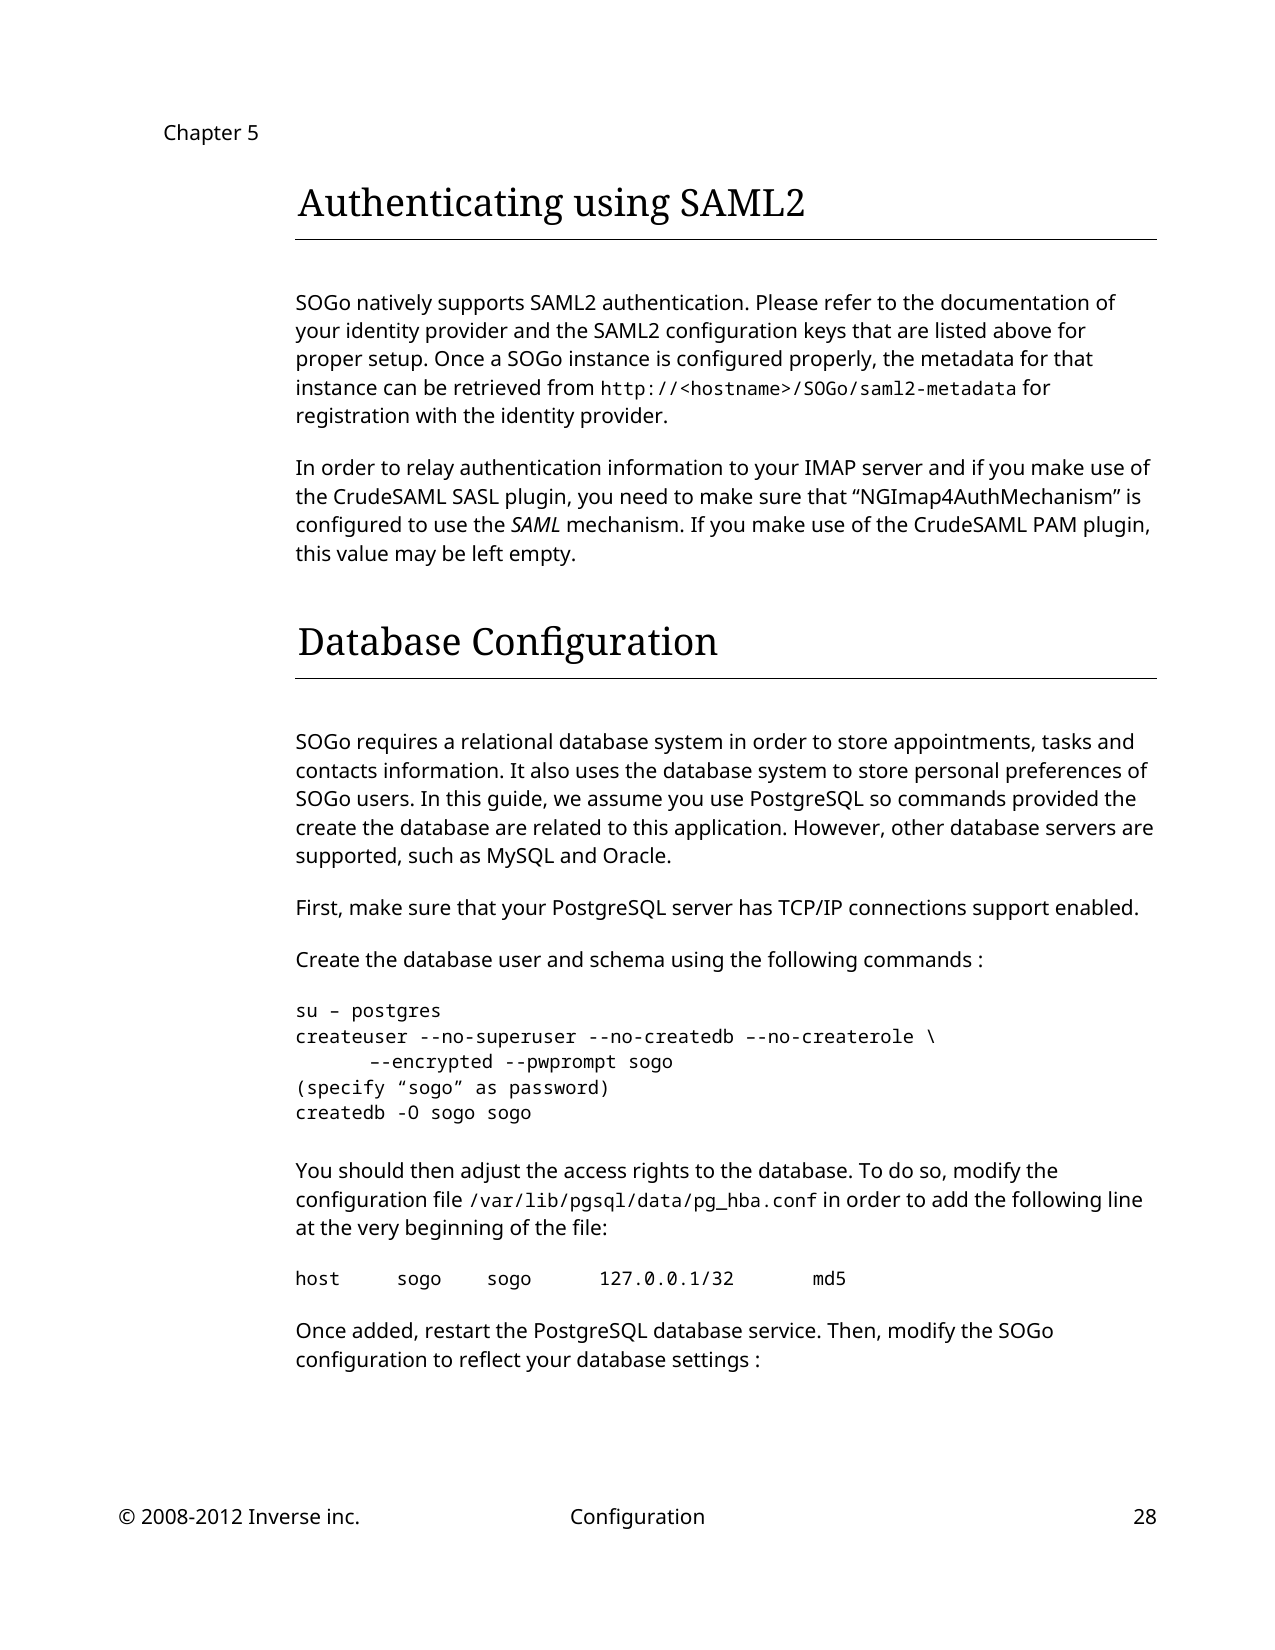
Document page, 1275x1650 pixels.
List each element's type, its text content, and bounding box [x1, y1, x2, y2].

text Once added, restart the PostgreSQL database service. Then, modify the SOGo configuration to reflect your database settings : [295, 1316, 1157, 1373]
subtitle Authenticating using SAML2 [295, 176, 1157, 239]
text In order to relay authentication information to your IMAP server and if you make use of the CrudeSAML SASL plugin, you need to make sure that “NGImap4AuthMechanism” is configured to use the SAML mechanism. If you make use of the CrudeSAML PAM plugin, this value may be left empty. [295, 453, 1157, 567]
text su – postgres [295, 997, 1157, 1023]
text (specify “sogo” as password) [295, 1074, 1157, 1099]
text First, make sure that your PostgreSQL server has TCP/IP connections support enabled. [295, 893, 1157, 922]
text createdb -O sogo sogo [295, 1099, 1157, 1125]
text You should then adjust the access rights to the database. To do so, modify the configuration file /var/lib/pgsql/data/pg_hba.conf in order to add the following line at the very beginning of the file: [295, 1156, 1157, 1242]
text Create the database user and schema using the following commands : [295, 945, 1157, 974]
text host sogo sogo 127.0.0.1/32 md5 [295, 1265, 1157, 1291]
text createuser --no-superuser --no-createdb –-no-createrole \ –-encrypted --pwprompt sogo [295, 1023, 1157, 1074]
subtitle Database Configuration [295, 616, 1157, 678]
text SOGo natively supports SAML2 authentication. Please refer to the documentation of your identity provider and the SAML2 configuration keys that are listed above for proper setup. Once a SOGo instance is configured properly, the metadata for that instance can be retrieved from http://<hostname>/SOGo/saml2-metadata for registration with the identity provider. [295, 288, 1157, 430]
text SOGo requires a relational database system in order to store appointments, tasks and contacts information. It also uses the database system to store personal preferences of SOGo users. In this guide, we assume you use PostgreSQL so commands provided the create the database are related to this application. However, other database servers are supported, such as MySQL and Oracle. [295, 727, 1157, 869]
